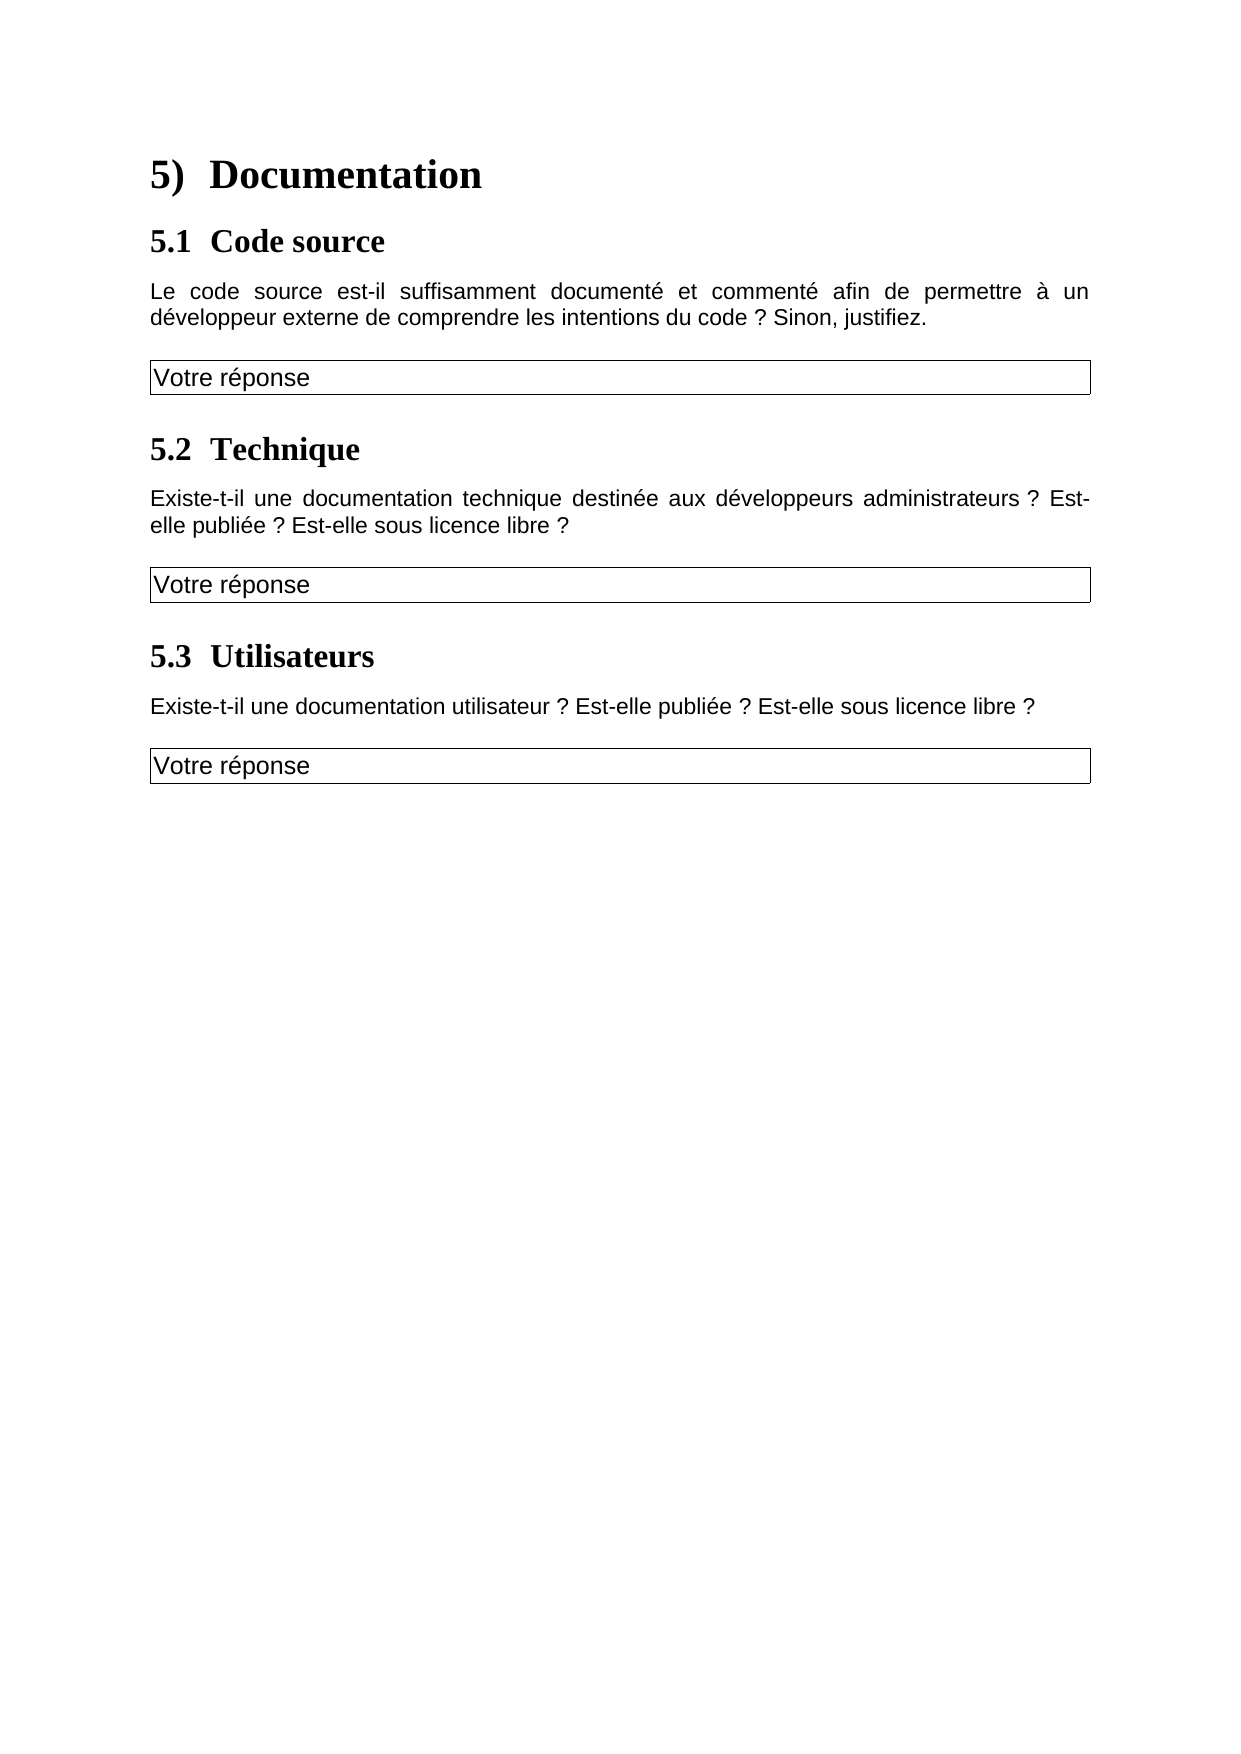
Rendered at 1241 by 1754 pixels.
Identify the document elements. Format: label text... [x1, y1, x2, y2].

text Votre réponse [151, 361, 1090, 394]
text Existe-t-il une documentation technique destinée aux développeurs administrateurs ? Est-elle publiée ? Est-elle sous licence libre ? [150, 485, 1090, 538]
text Votre réponse [151, 568, 1090, 602]
subtitle Documentation [150, 150, 1090, 198]
subtitle Code source [150, 222, 1090, 260]
text Existe-t-il une documentation utilisateur ? Est-elle publiée ? Est-elle sous licence libre ? [150, 693, 1090, 719]
text Votre réponse [151, 749, 1090, 783]
text Le code source est-il suffisamment documenté et commenté afin de permettre à un développeur externe de comprendre les intentions du code ? Sinon, justifiez. [150, 278, 1090, 330]
subtitle Utilisateurs [150, 637, 1090, 675]
subtitle Technique [150, 429, 1090, 467]
